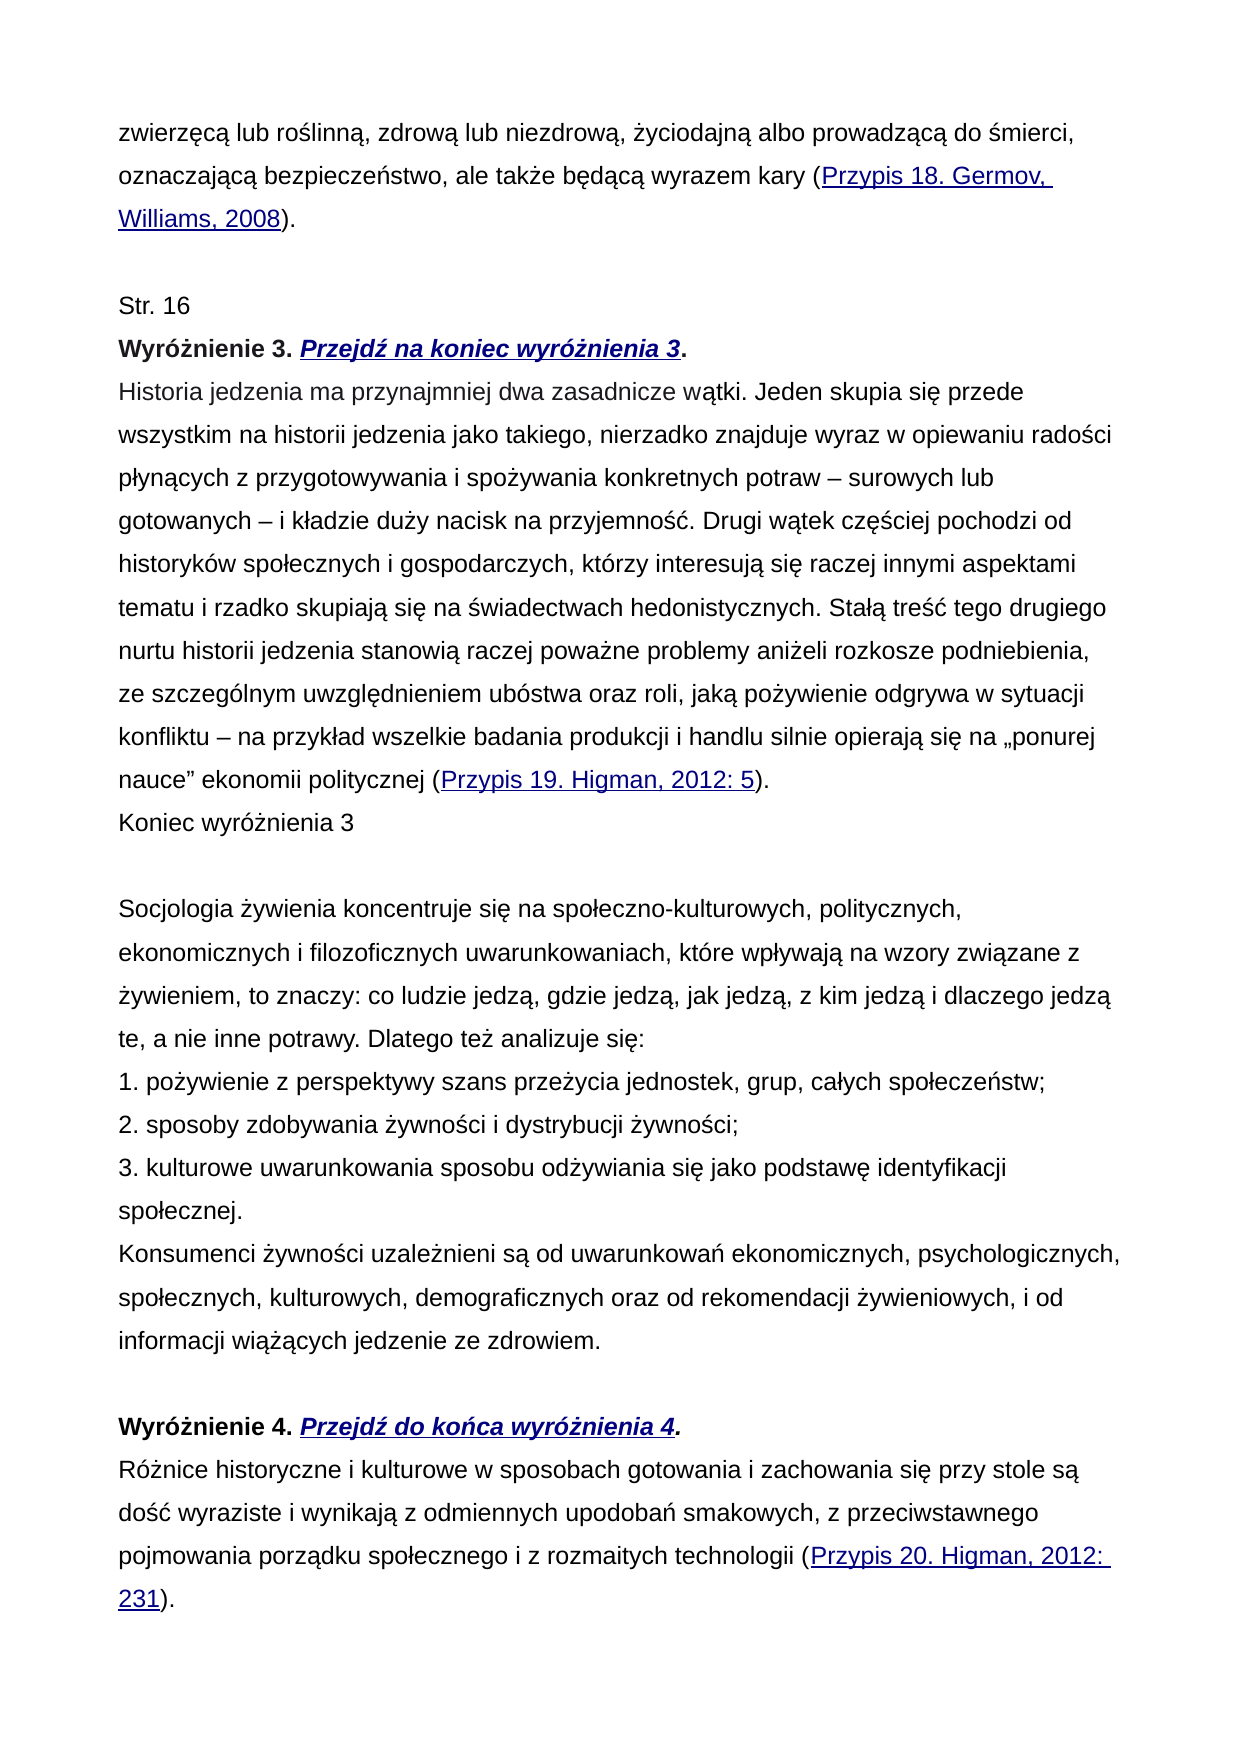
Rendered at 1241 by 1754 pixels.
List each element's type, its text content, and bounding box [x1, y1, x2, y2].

text Koniec wyróżnienia 3 [118, 808, 1122, 837]
text 1. pożywienie z perspektywy szans przeżycia jednostek, grup, całych społeczeństw; [118, 1067, 1122, 1096]
text Str. 16 [118, 291, 1122, 319]
text zwierzęcą lub roślinną, zdrową lub niezdrową, życiodajną albo prowadzącą do śmierci, oznaczającą bezpieczeństwo, ale także będącą wyrazem kary (Przypis 18. Germov, Williams, 2008). [118, 118, 1122, 233]
text 3. kulturowe uwarunkowania sposobu odżywiania się jako podstawę identyfikacji społecznej. [118, 1153, 1122, 1225]
subtitle Wyróżnienie 3. Przejdź na koniec wyróżnienia 3. [118, 334, 1122, 362]
subtitle Wyróżnienie 4. Przejdź do końca wyróżnienia 4. [118, 1412, 1122, 1441]
text 2. sposoby zdobywania żywności i dystrybucji żywności; [118, 1110, 1122, 1139]
text Konsumenci żywności uzależnieni są od uwarunkowań ekonomicznych, psychologicznych, społecznych, kulturowych, demograficznych oraz od rekomendacji żywieniowych, i od informacji wiążących jedzenie ze zdrowiem. [118, 1239, 1122, 1354]
text Socjologia żywienia koncentruje się na społeczno-kulturowych, politycznych, ekonomicznych i filozoficznych uwarunkowaniach, które wpływają na wzory związane z żywieniem, to znaczy: co ludzie jedzą, gdzie jedzą, jak jedzą, z kim jedzą i dlaczego jedzą te, a nie inne potrawy. Dlatego też analizuje się: [118, 894, 1122, 1052]
text Historia jedzenia ma przynajmniej dwa zasadnicze wątki. Jeden skupia się przede wszystkim na historii jedzenia jako takiego, nierzadko znajduje wyraz w opiewaniu radości płynących z przygotowywania i spożywania konkretnych potraw – surowych lub gotowanych – i kładzie duży nacisk na przyjemność. Drugi wątek częściej pochodzi od historyków społecznych i gospodarczych, którzy interesują się raczej innymi aspektami tematu i rzadko skupiają się na świadectwach hedonistycznych. Stałą treść tego drugiego nurtu historii jedzenia stanowią raczej poważne problemy aniżeli rozkosze podniebienia, ze szczególnym uwzględnieniem ubóstwa oraz roli, jaką pożywienie odgrywa w sytuacji konfliktu – na przykład wszelkie badania produkcji i handlu silnie opierają się na „ponurej nauce” ekonomii politycznej (Przypis 19. Higman, 2012: 5). [118, 377, 1122, 794]
text Różnice historyczne i kulturowe w sposobach gotowania i zachowania się przy stole są dość wyraziste i wynikają z odmiennych upodobań smakowych, z przeciwstawnego pojmowania porządku społecznego i z rozmaitych technologii (Przypis 20. Higman, 2012: 231). [118, 1455, 1122, 1613]
